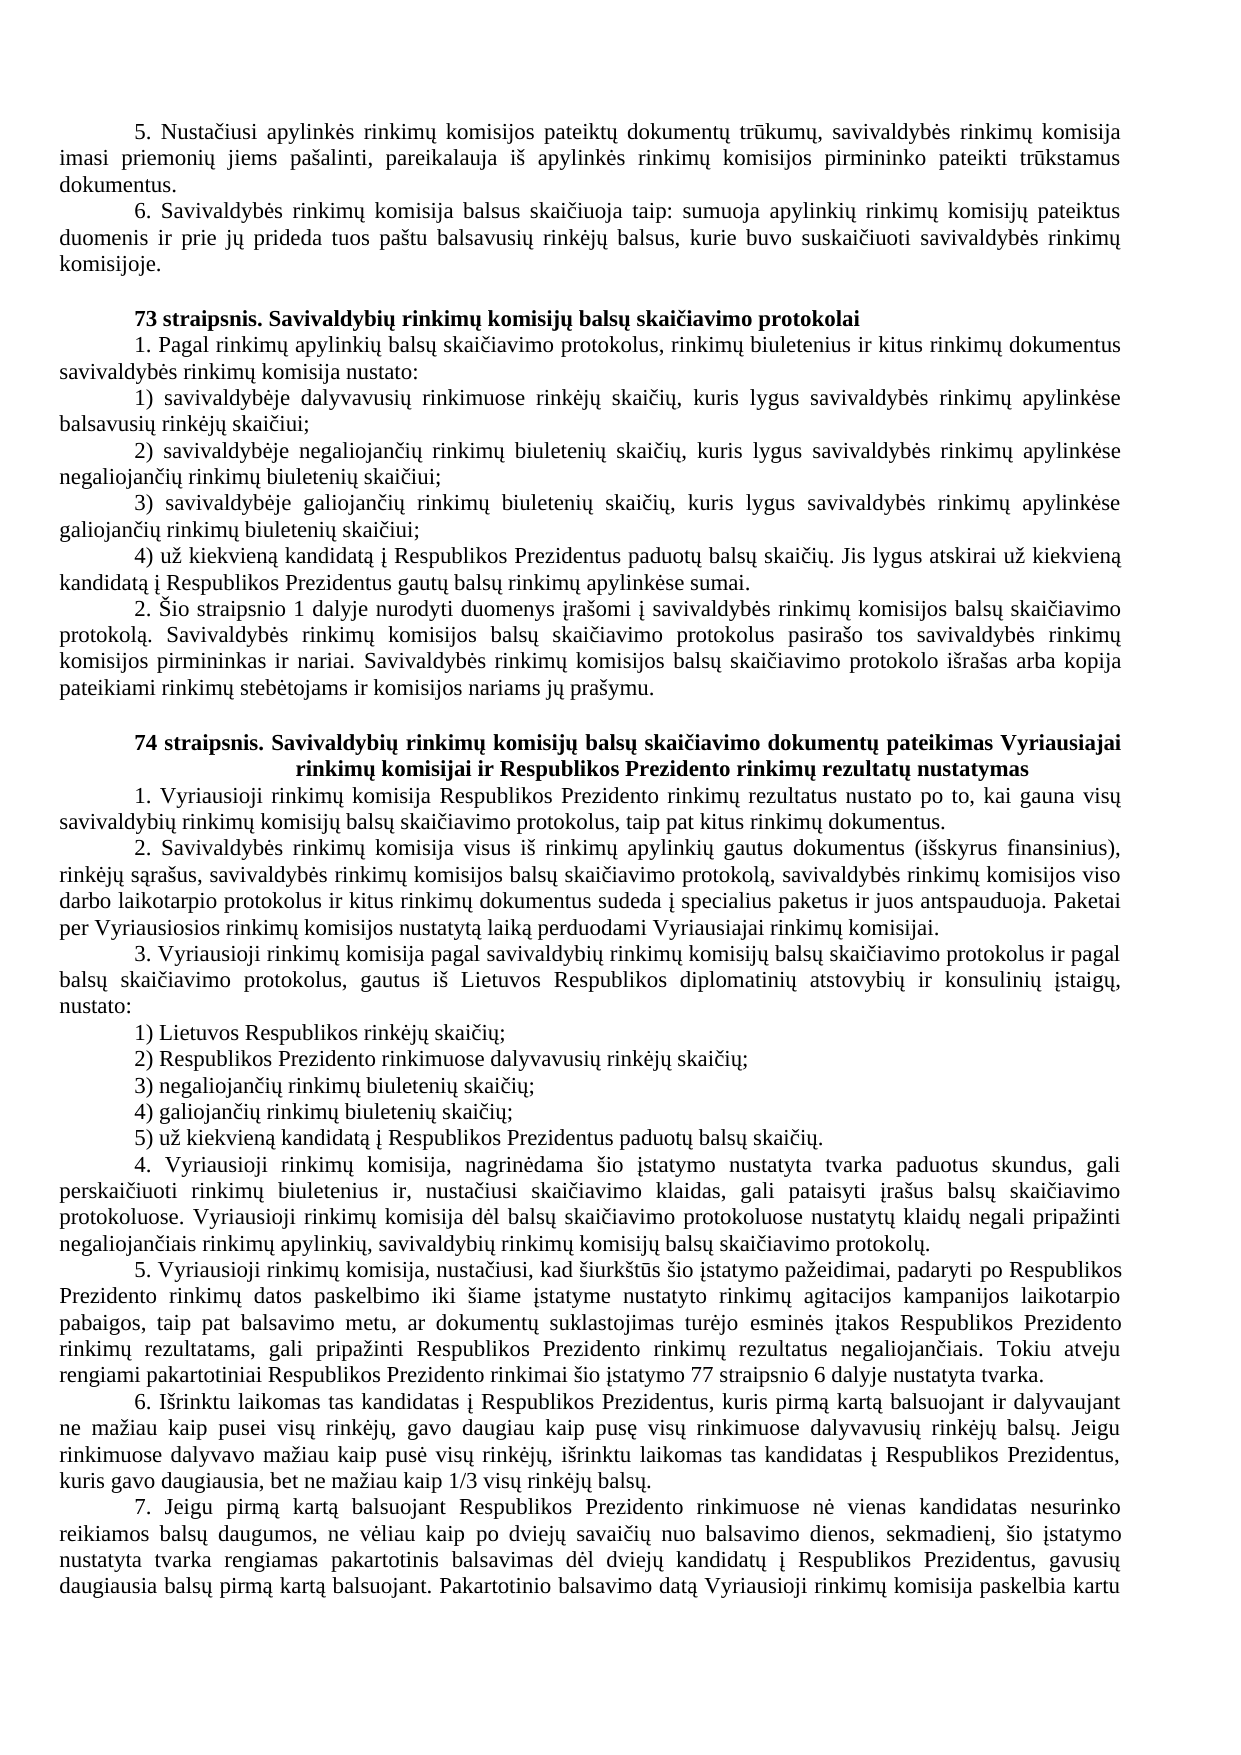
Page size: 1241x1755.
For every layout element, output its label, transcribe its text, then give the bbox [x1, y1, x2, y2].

text 4) galiojančių rinkimų biuletenių skaičių; [59, 1098, 1122, 1124]
text 6. Savivaldybės rinkimų komisija balsus skaičiuoja taip: sumuoja apylinkių rinkimų komisijų pateiktus duomenis ir prie jų prideda tuos paštu balsavusių rinkėjų balsus, kurie buvo suskaičiuoti savivaldybės rinkimų komisijoje. [59, 197, 1122, 276]
text 1) savivaldybėje dalyvavusių rinkimuose rinkėjų skaičių, kuris lygus savivaldybės rinkimų apylinkėse balsavusių rinkėjų skaičiui; [59, 384, 1122, 437]
text 5) už kiekvieną kandidatą į Respublikos Prezidentus paduotų balsų skaičių. [59, 1124, 1122, 1151]
text 74 straipsnis. Savivaldybių rinkimų komisijų balsų skaičiavimo dokumentų pateikimas Vyriausiajai rinkimų komisijai ir Respublikos Prezidento rinkimų rezultatų nustatymas [134, 729, 1122, 782]
text 1) Lietuvos Respublikos rinkėjų skaičių; [59, 1019, 1122, 1045]
text 2. Šio straipsnio 1 dalyje nurodyti duomenys įrašomi į savivaldybės rinkimų komisijos balsų skaičiavimo protokolą. Savivaldybės rinkimų komisijos balsų skaičiavimo protokolus pasirašo tos savivaldybės rinkimų komisijos pirmininkas ir nariai. Savivaldybės rinkimų komisijos balsų skaičiavimo protokolo išrašas arba kopija pateikiami rinkimų stebėtojams ir komisijos nariams jų prašymu. [59, 595, 1122, 700]
text 2) Respublikos Prezidento rinkimuose dalyvavusių rinkėjų skaičių; [59, 1045, 1122, 1072]
text 2) savivaldybėje negaliojančių rinkimų biuletenių skaičių, kuris lygus savivaldybės rinkimų apylinkėse negaliojančių rinkimų biuletenių skaičiui; [59, 437, 1122, 489]
text 4. Vyriausioji rinkimų komisija, nagrinėdama šio įstatymo nustatyta tvarka paduotus skundus, gali perskaičiuoti rinkimų biuletenius ir, nustačiusi skaičiavimo klaidas, gali pataisyti įrašus balsų skaičiavimo protokoluose. Vyriausioji rinkimų komisija dėl balsų skaičiavimo protokoluose nustatytų klaidų negali pripažinti negaliojančiais rinkimų apylinkių, savivaldybių rinkimų komisijų balsų skaičiavimo protokolų. [59, 1151, 1122, 1256]
text 3. Vyriausioji rinkimų komisija pagal savivaldybių rinkimų komisijų balsų skaičiavimo protokolus ir pagal balsų skaičiavimo protokolus, gautus iš Lietuvos Respublikos diplomatinių atstovybių ir konsulinių įstaigų, nustato: [59, 940, 1122, 1019]
text 2. Savivaldybės rinkimų komisija visus iš rinkimų apylinkių gautus dokumentus (išskyrus finansinius), rinkėjų sąrašus, savivaldybės rinkimų komisijos balsų skaičiavimo protokolą, savivaldybės rinkimų komisijos viso darbo laikotarpio protokolus ir kitus rinkimų dokumentus sudeda į specialius paketus ir juos antspauduoja. Paketai per Vyriausiosios rinkimų komisijos nustatytą laiką perduodami Vyriausiajai rinkimų komisijai. [59, 834, 1122, 940]
text 73 straipsnis. Savivaldybių rinkimų komisijų balsų skaičiavimo protokolai [59, 305, 1122, 331]
text 7. Jeigu pirmą kartą balsuojant Respublikos Prezidento rinkimuose nė vienas kandidatas nesurinko reikiamos balsų daugumos, ne vėliau kaip po dviejų savaičių nuo balsavimo dienos, sekmadienį, šio įstatymo nustatyta tvarka rengiamas pakartotinis balsavimas dėl dviejų kandidatų į Respublikos Prezidentus, gavusių daugiausia balsų pirmą kartą balsuojant. Pakartotinio balsavimo datą Vyriausioji rinkimų komisija paskelbia kartu [59, 1493, 1122, 1599]
text 1. Vyriausioji rinkimų komisija Respublikos Prezidento rinkimų rezultatus nustato po to, kai gauna visų savivaldybių rinkimų komisijų balsų skaičiavimo protokolus, taip pat kitus rinkimų dokumentus. [59, 782, 1122, 834]
text 3) negaliojančių rinkimų biuletenių skaičių; [59, 1072, 1122, 1098]
text 5. Vyriausioji rinkimų komisija, nustačiusi, kad šiurkštūs šio įstatymo pažeidimai, padaryti po Respublikos Prezidento rinkimų datos paskelbimo iki šiame įstatyme nustatyto rinkimų agitacijos kampanijos laikotarpio pabaigos, taip pat balsavimo metu, ar dokumentų suklastojimas turėjo esminės įtakos Respublikos Prezidento rinkimų rezultatams, gali pripažinti Respublikos Prezidento rinkimų rezultatus negaliojančiais. Tokiu atveju rengiami pakartotiniai Respublikos Prezidento rinkimai šio įstatymo 77 straipsnio 6 dalyje nustatyta tvarka. [59, 1256, 1122, 1388]
text 6. Išrinktu laikomas tas kandidatas į Respublikos Prezidentus, kuris pirmą kartą balsuojant ir dalyvaujant ne mažiau kaip pusei visų rinkėjų, gavo daugiau kaip pusę visų rinkimuose dalyvavusių rinkėjų balsų. Jeigu rinkimuose dalyvavo mažiau kaip pusė visų rinkėjų, išrinktu laikomas tas kandidatas į Respublikos Prezidentus, kuris gavo daugiausia, bet ne mažiau kaip 1/3 visų rinkėjų balsų. [59, 1388, 1122, 1493]
text 5. Nustačiusi apylinkės rinkimų komisijos pateiktų dokumentų trūkumų, savivaldybės rinkimų komisija imasi priemonių jiems pašalinti, pareikalauja iš apylinkės rinkimų komisijos pirmininko pateikti trūkstamus dokumentus. [59, 118, 1122, 197]
text 1. Pagal rinkimų apylinkių balsų skaičiavimo protokolus, rinkimų biuletenius ir kitus rinkimų dokumentus savivaldybės rinkimų komisija nustato: [59, 331, 1122, 384]
text 3) savivaldybėje galiojančių rinkimų biuletenių skaičių, kuris lygus savivaldybės rinkimų apylinkėse galiojančių rinkimų biuletenių skaičiui; [59, 489, 1122, 542]
text 4) už kiekvieną kandidatą į Respublikos Prezidentus paduotų balsų skaičių. Jis lygus atskirai už kiekvieną kandidatą į Respublikos Prezidentus gautų balsų rinkimų apylinkėse sumai. [59, 542, 1122, 595]
